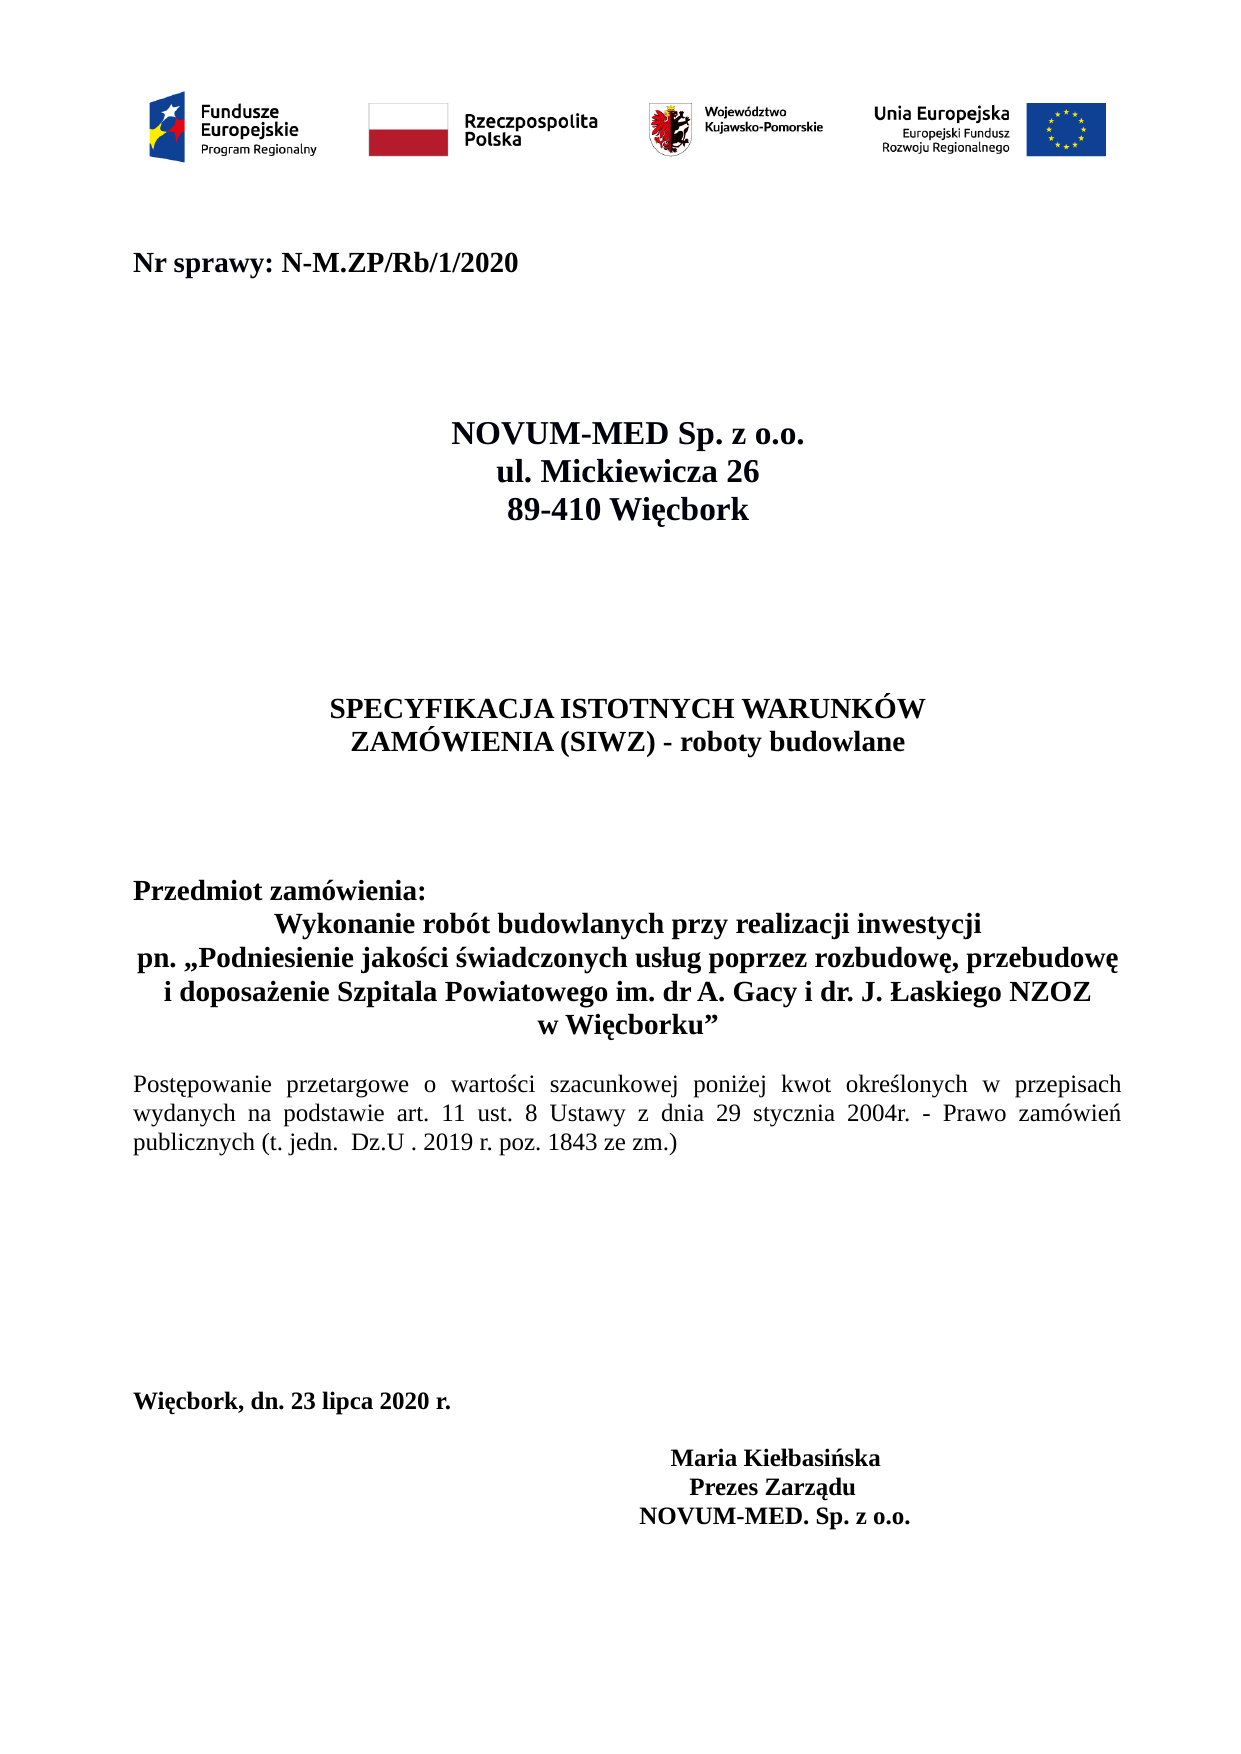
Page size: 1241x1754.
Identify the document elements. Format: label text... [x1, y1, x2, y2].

text Więcbork, dn. 23 lipca 2020 r. [133, 1386, 1123, 1414]
text SPECYFIKACJA ISTOTNYCH WARUNKÓW [133, 691, 1123, 724]
text ZAMÓWIENIA (SIWZ) - roboty budowlane [133, 724, 1123, 758]
text Nr sprawy: N-M.ZP/Rb/1/2020 [133, 245, 1123, 279]
text w Więcborku” [133, 1007, 1123, 1041]
text Przedmiot zamówienia: [133, 873, 1123, 907]
text Postępowanie przetargowe o wartości szacunkowej poniżej kwot określonych w przepisach wydanych na podstawie art. 11 ust. 8 Ustawy z dnia 29 stycznia 2004r. - Prawo zamówień publicznych (t. jedn. Dz.U . 2019 r. poz. 1843 ze zm.) [133, 1069, 1123, 1156]
text pn. „Podniesienie jakości świadczonych usług poprzez rozbudowę, przebudowę i doposażenie Szpitala Powiatowego im. dr A. Gacy i dr. J. Łaskiego NZOZ [133, 940, 1123, 1007]
text NOVUM-MED Sp. z o.o. [133, 413, 1123, 451]
text Prezes Zarządu NOVUM-MED. Sp. z o.o. [133, 1472, 1123, 1529]
text 89-410 Więcbork [133, 490, 1123, 528]
text ul. Mickiewicza 26 [133, 451, 1123, 490]
text Wykonanie robót budowlanych przy realizacji inwestycji [133, 907, 1123, 940]
text Maria Kiełbasińska [133, 1443, 1123, 1472]
